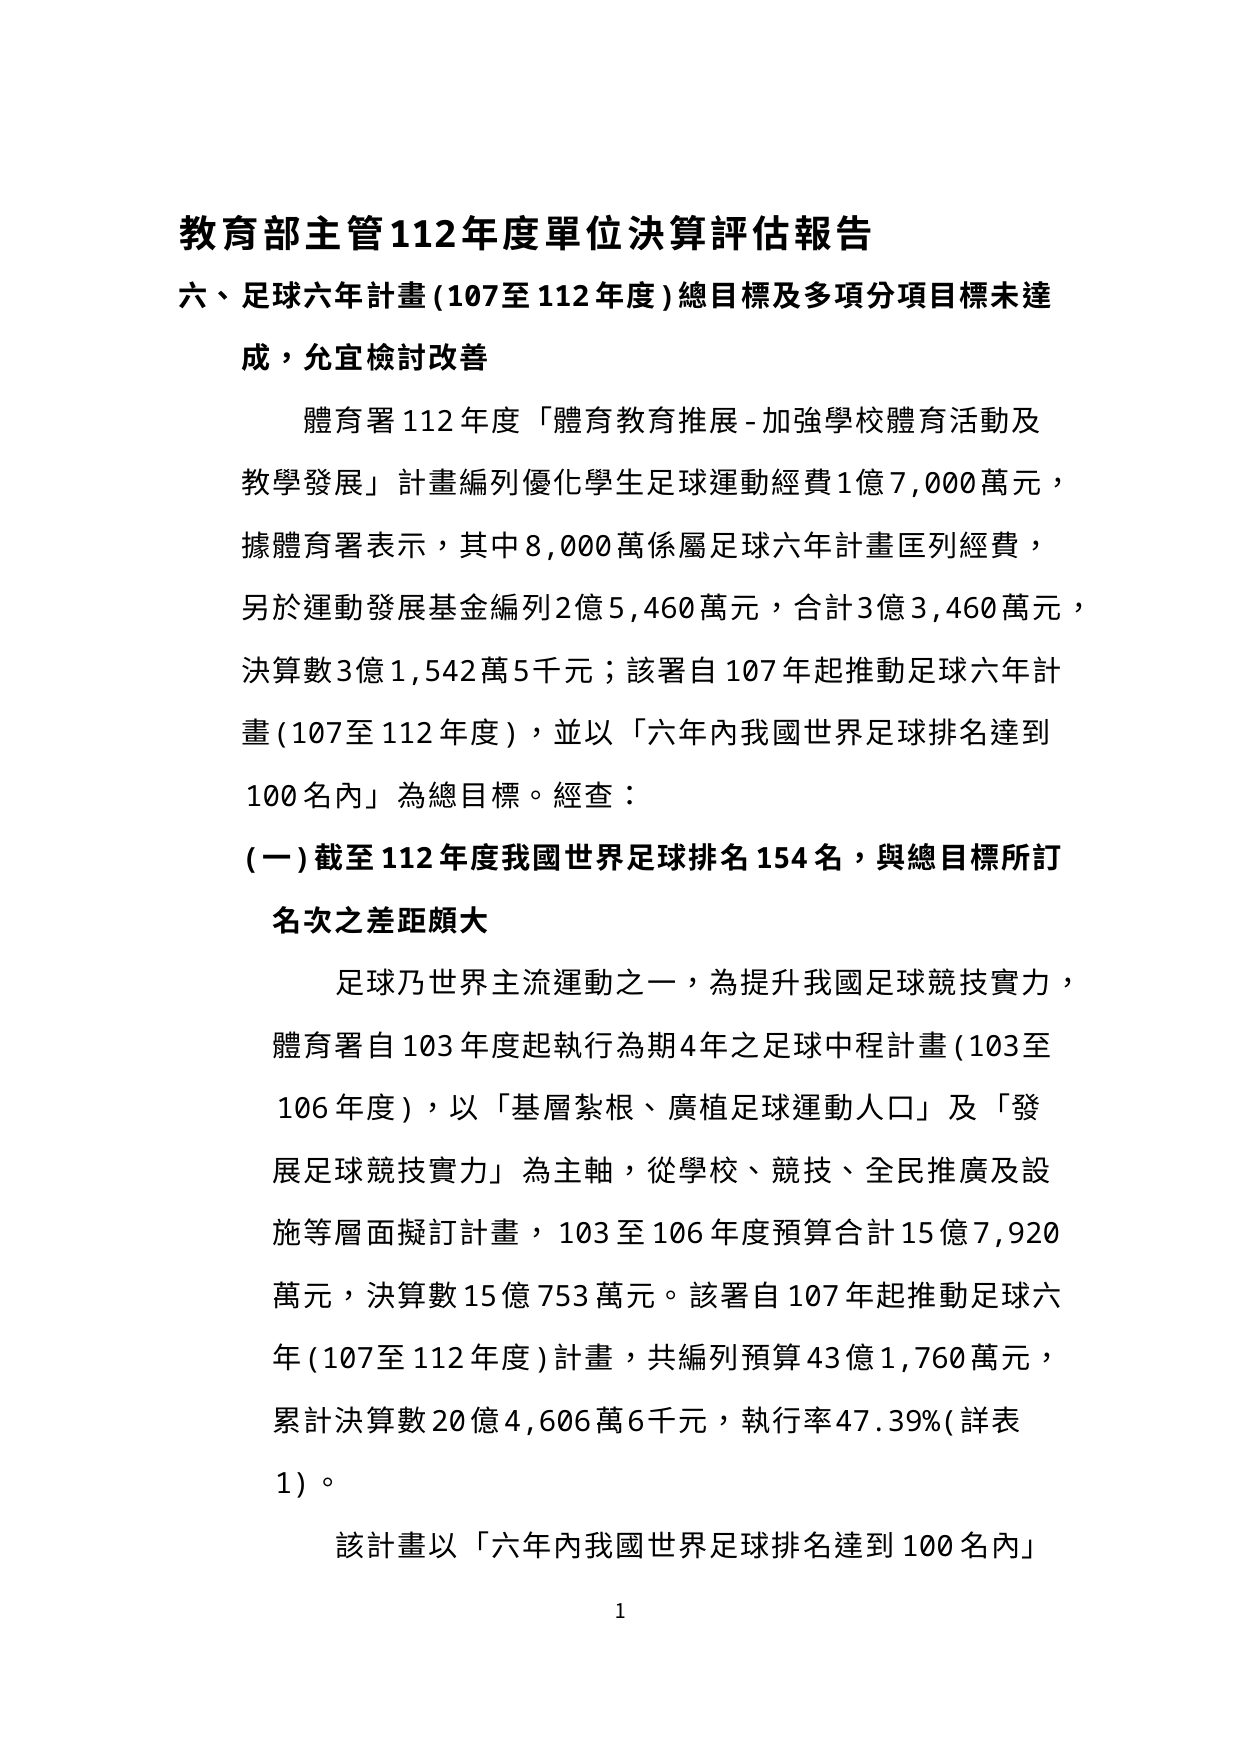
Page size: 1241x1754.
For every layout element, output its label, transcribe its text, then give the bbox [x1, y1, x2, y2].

text (一)截至112年度我國世界足球排名154名，與總目標所訂名次之差距頗大 [236, 814, 1063, 939]
text 該計畫以「六年內我國世界足球排名達到100名內」 [266, 1502, 1063, 1564]
text 六、足球六年計畫(107至112年度)總目標及多項分項目標未達成，允宜檢討改善 [177, 252, 1063, 377]
text 教育部主管112年度單位決算評估報告 [177, 189, 1063, 252]
text 足球乃世界主流運動之一，為提升我國足球競技實力，體育署自103年度起執行為期4年之足球中程計畫(103至106年度)，以「基層紮根、廣植足球運動人口」及「發展足球競技實力」為主軸，從學校、競技、全民推廣及設施等層面擬訂計畫，103至106年度預算合計15億7,920萬元，決算數15億753萬元。該署自107年起推動足球六年(107至112年度)計畫，共編列預算43億1,760萬元，累計決算數20億4,606萬6千元，執行率47.39%(詳表1)。 [266, 939, 1063, 1502]
text 體育署112年度「體育教育推展-加強學校體育活動及教學發展」計畫編列優化學生足球運動經費1億7,000萬元，據體育署表示，其中8,000萬係屬足球六年計畫匡列經費，另於運動發展基金編列2億5,460萬元，合計3億3,460萬元，決算數3億1,542萬5千元；該署自107年起推動足球六年計畫(107至112年度)，並以「六年內我國世界足球排名達到100名內」為總目標。經查： [236, 377, 1063, 814]
